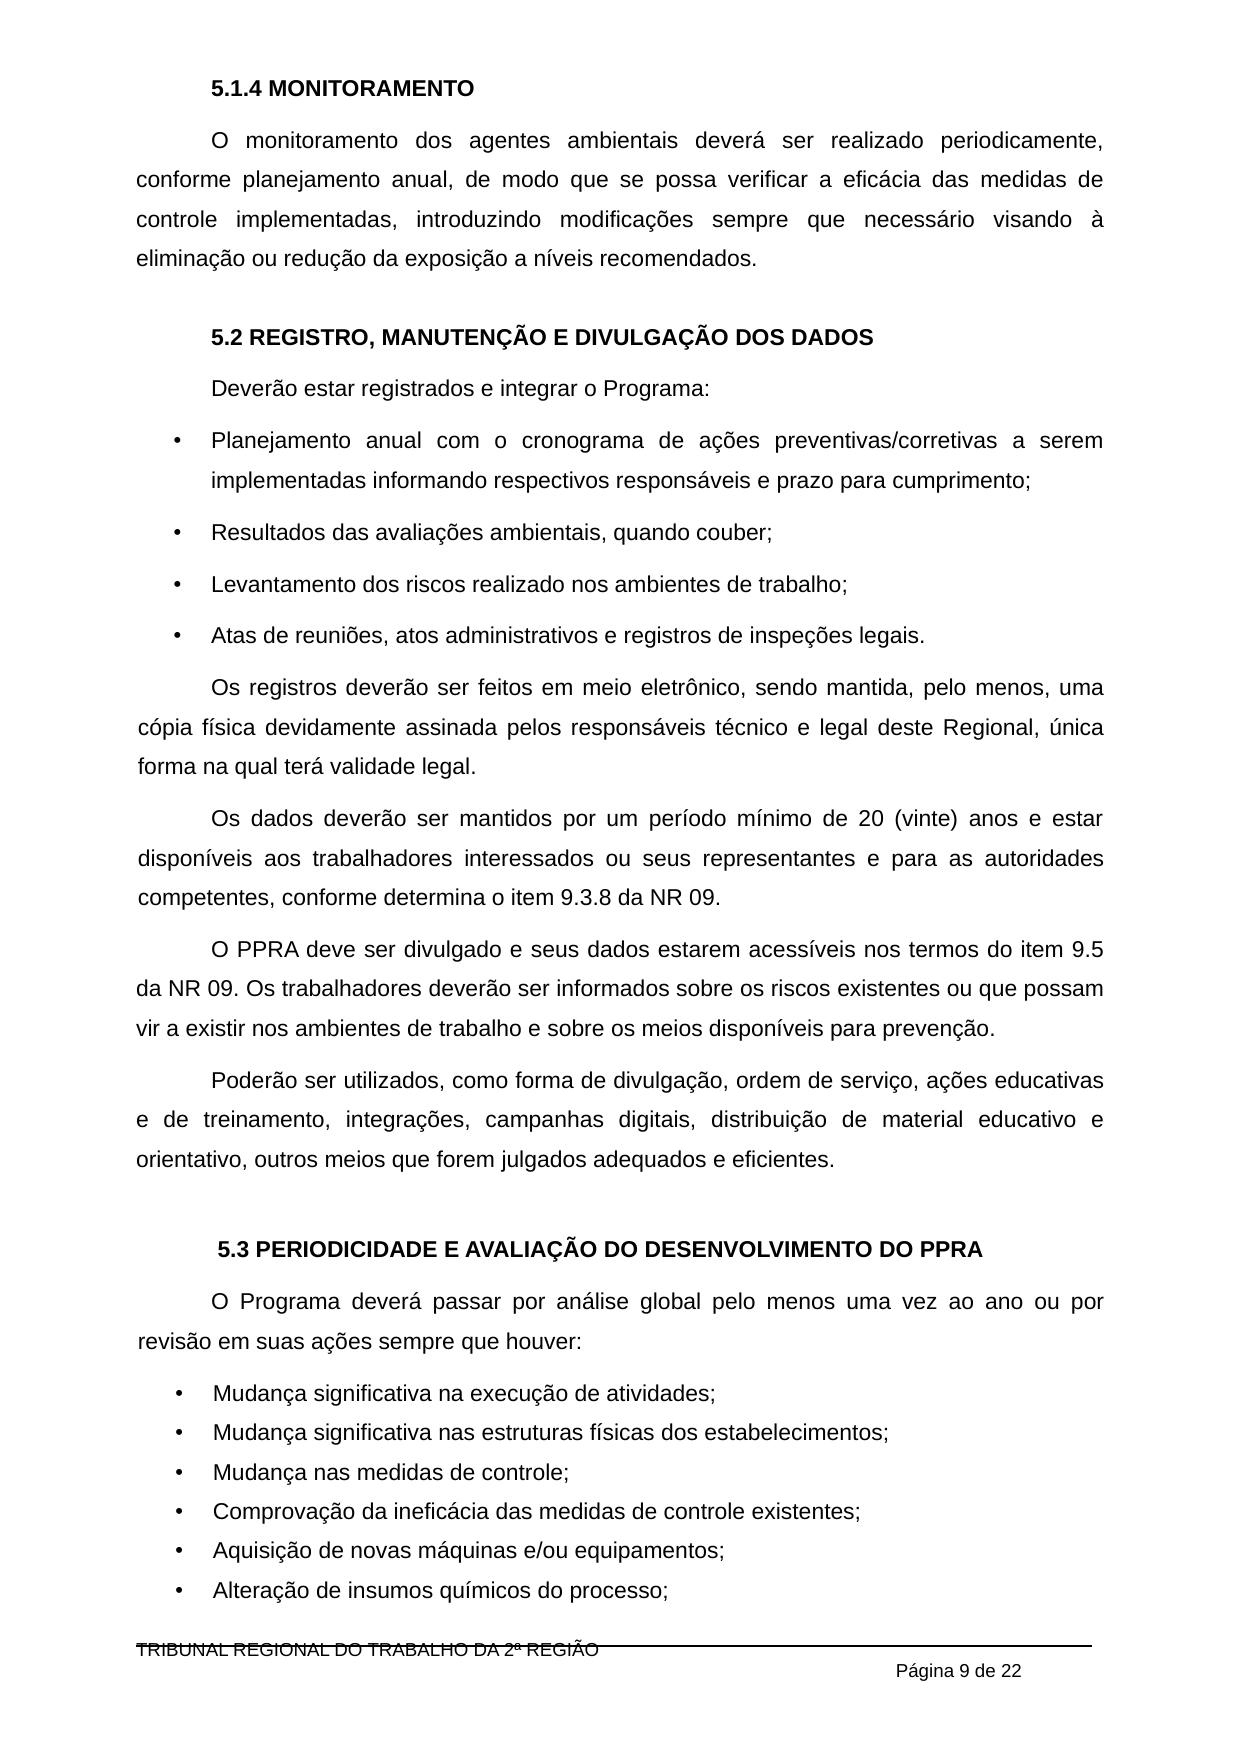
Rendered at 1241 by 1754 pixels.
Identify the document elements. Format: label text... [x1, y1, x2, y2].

text O monitoramento dos agentes ambientais deverá ser realizado periodicamente, conforme planejamento anual, de modo que se possa verificar a eficácia das medidas de controle implementadas, introduzindo modificações sempre que necessário visando à eliminação ou redução da exposição a níveis recomendados. [136, 127, 1104, 272]
list Mudança significativa na execução de atividades; [175, 1379, 1104, 1406]
list Atas de reuniões, atos administrativos e registros de inspeções legais. [173, 622, 1104, 649]
text Deverão estar registrados e integrar o Programa: [136, 375, 1104, 402]
text Os dados deverão ser mantidos por um período mínimo de 20 (vinte) anos e estar disponíveis aos trabalhadores interessados ou seus representantes e para as autoridades competentes, conforme determina o item 9.3.8 da NR 09. [138, 805, 1104, 910]
list Planejamento anual com o cronograma de ações preventivas/corretivas a serem implementadas informando respectivos responsáveis e prazo para cumprimento; [173, 427, 1104, 493]
list Comprovação da ineficácia das medidas de controle existentes; [175, 1498, 1104, 1524]
text O Programa deverá passar por análise global pelo menos uma vez ao ano ou por revisão em suas ações sempre que houver: [138, 1288, 1104, 1354]
text 5.2 REGISTRO, MANUTENÇÃO E DIVULGAÇÃO DOS DADOS [136, 323, 1104, 350]
list Mudança nas medidas de controle; [175, 1458, 1104, 1485]
list Levantamento dos riscos realizado nos ambientes de trabalho; [173, 571, 1104, 597]
list Alteração de insumos químicos do processo; [175, 1577, 1104, 1603]
list Aquisição de novas máquinas e/ou equipamentos; [175, 1537, 1104, 1564]
text 5.3 PERIODICIDADE E AVALIAÇÃO DO DESENVOLVIMENTO DO PPRA [136, 1236, 1104, 1263]
text Poderão ser utilizados, como forma de divulgação, ordem de serviço, ações educativas e de treinamento, integrações, campanhas digitais, distribuição de material educativo e orientativo, outros meios que forem julgados adequados e eficientes. [136, 1067, 1104, 1172]
text 5.1.4 MONITORAMENTO [136, 75, 1104, 101]
text Os registros deverão ser feitos em meio eletrônico, sendo mantida, pelo menos, uma cópia física devidamente assinada pelos responsáveis técnico e legal deste Regional, única forma na qual terá validade legal. [138, 674, 1104, 779]
list Mudança significativa nas estruturas físicas dos estabelecimentos; [175, 1419, 1104, 1445]
list Resultados das avaliações ambientais, quando couber; [173, 519, 1104, 545]
text O PPRA deve ser divulgado e seus dados estarem acessíveis nos termos do item 9.5 da NR 09. Os trabalhadores deverão ser informados sobre os riscos existentes ou que possam vir a existir nos ambientes de trabalho e sobre os meios disponíveis para prevenção. [136, 936, 1104, 1041]
